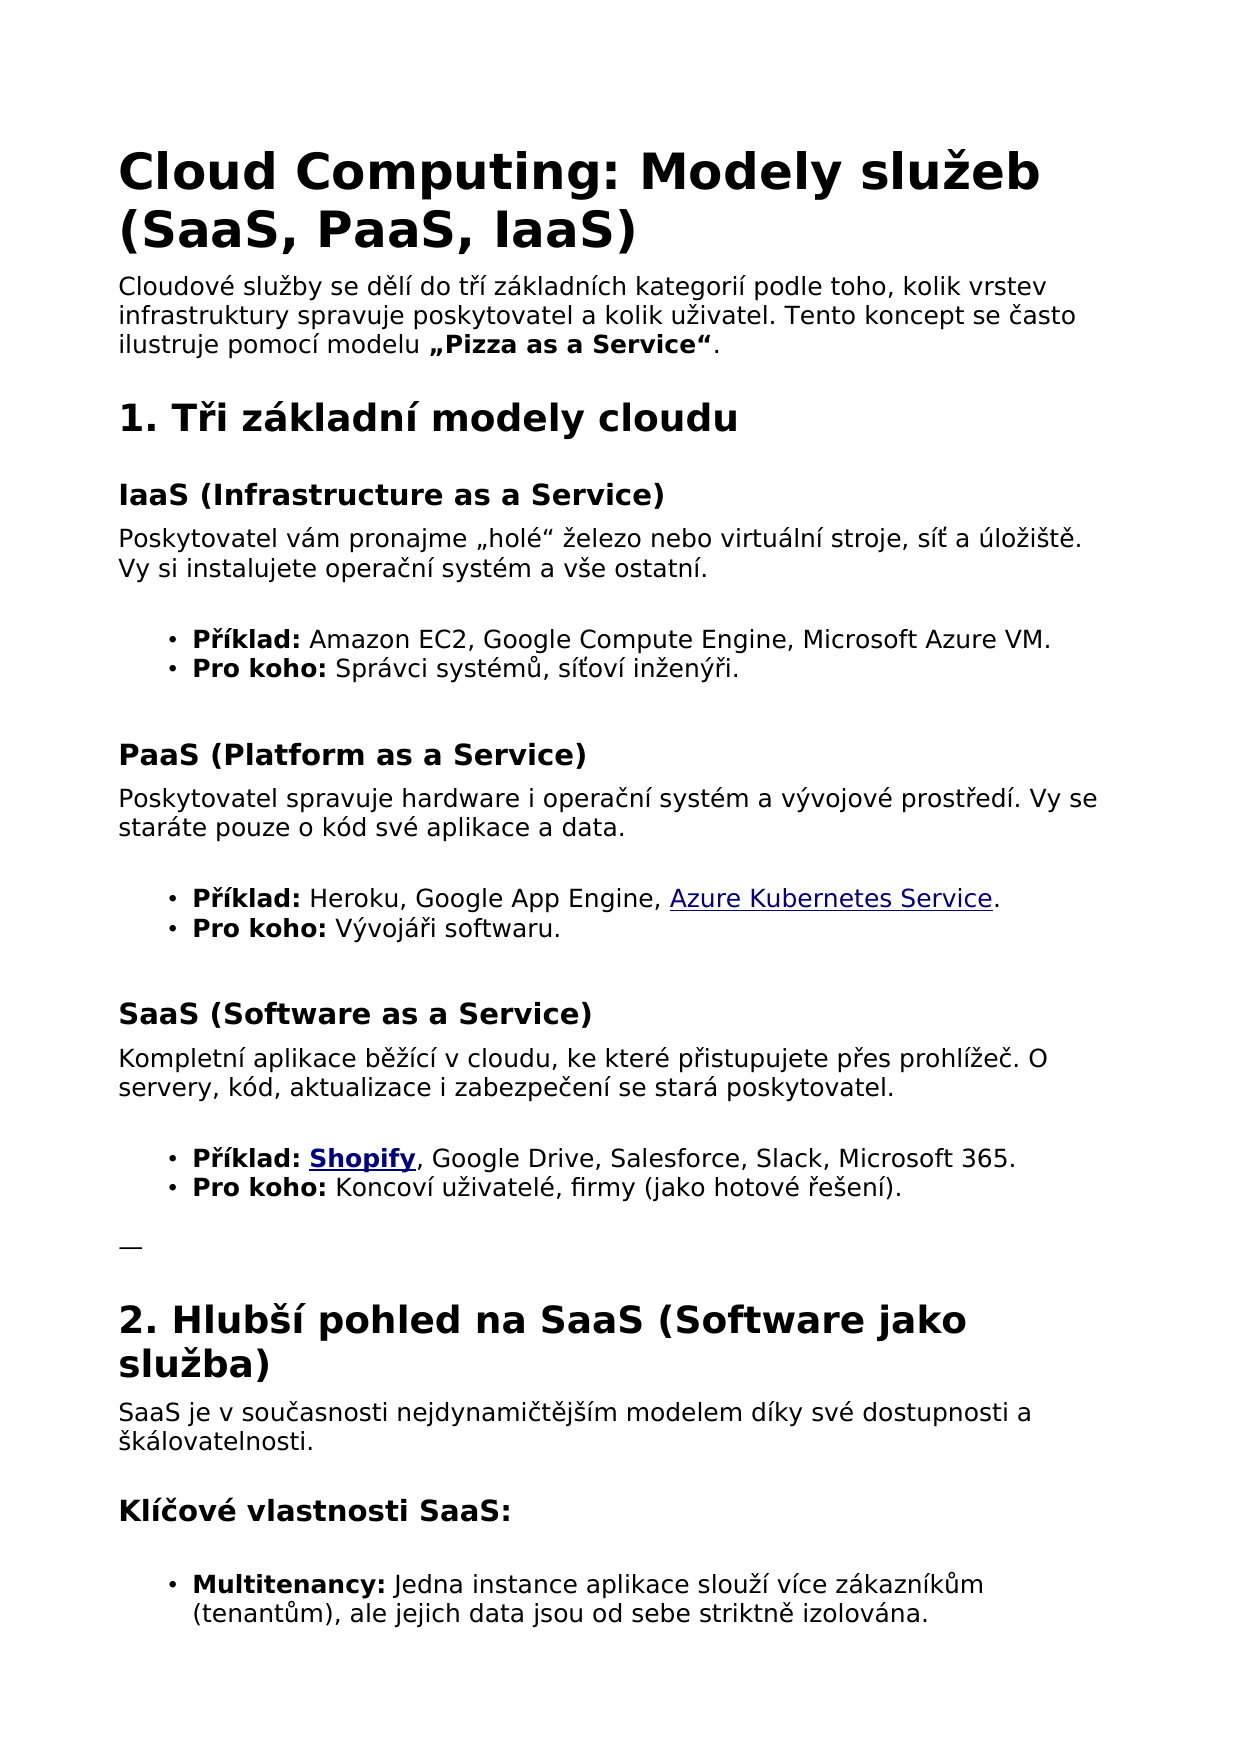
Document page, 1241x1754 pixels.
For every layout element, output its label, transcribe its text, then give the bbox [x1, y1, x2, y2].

list Multitenancy: Jedna instance aplikace slouží více zákazníkům (tenantům), ale jejich data jsou od sebe striktně izolována. [177, 1570, 1122, 1628]
subtitle SaaS (Software as a Service) [118, 997, 1122, 1031]
text Kompletní aplikace běžící v cloudu, ke které přistupujete přes prohlížeč. O servery, kód, aktualizace i zabezpečení se stará poskytovatel. [118, 1044, 1122, 1102]
text — [118, 1232, 1122, 1261]
list Pro koho: Správci systémů, síťoví inženýři. [177, 654, 1122, 683]
text Poskytovatel vám pronajme „holé“ železo nebo virtuální stroje, síť a úložiště. Vy si instalujete operační systém a vše ostatní. [118, 525, 1122, 583]
subtitle Klíčové vlastnosti SaaS: [118, 1494, 1122, 1528]
list Příklad: Shopify, Google Drive, Salesforce, Slack, Microsoft 365. [177, 1144, 1122, 1173]
text Cloudové služby se dělí do tří základních kategorií podle toho, kolik vrstev infrastruktury spravuje poskytovatel a kolik uživatel. Tento koncept se často ilustruje pomocí modelu „Pizza as a Service“. [118, 272, 1122, 359]
subtitle 2. Hlubší pohled na SaaS (Software jako služba) [118, 1299, 1122, 1386]
subtitle 1. Tři základní modely cloudu [118, 397, 1122, 441]
list Pro koho: Vývojáři softwaru. [177, 914, 1122, 943]
list Příklad: Heroku, Google App Engine, Azure Kubernetes Service. [177, 884, 1122, 914]
text Poskytovatel spravuje hardware i operační systém a vývojové prostředí. Vy se staráte pouze o kód své aplikace a data. [118, 784, 1122, 843]
list Pro koho: Koncoví uživatelé, firmy (jako hotové řešení). [177, 1173, 1122, 1202]
text SaaS je v současnosti nejdynamičtějším modelem díky své dostupnosti a škálovatelnosti. [118, 1398, 1122, 1457]
list Příklad: Amazon EC2, Google Compute Engine, Microsoft Azure VM. [177, 625, 1122, 654]
subtitle PaaS (Platform as a Service) [118, 738, 1122, 772]
subtitle IaaS (Infrastructure as a Service) [118, 478, 1122, 512]
subtitle Cloud Computing: Modely služeb (SaaS, PaaS, IaaS) [118, 143, 1122, 259]
